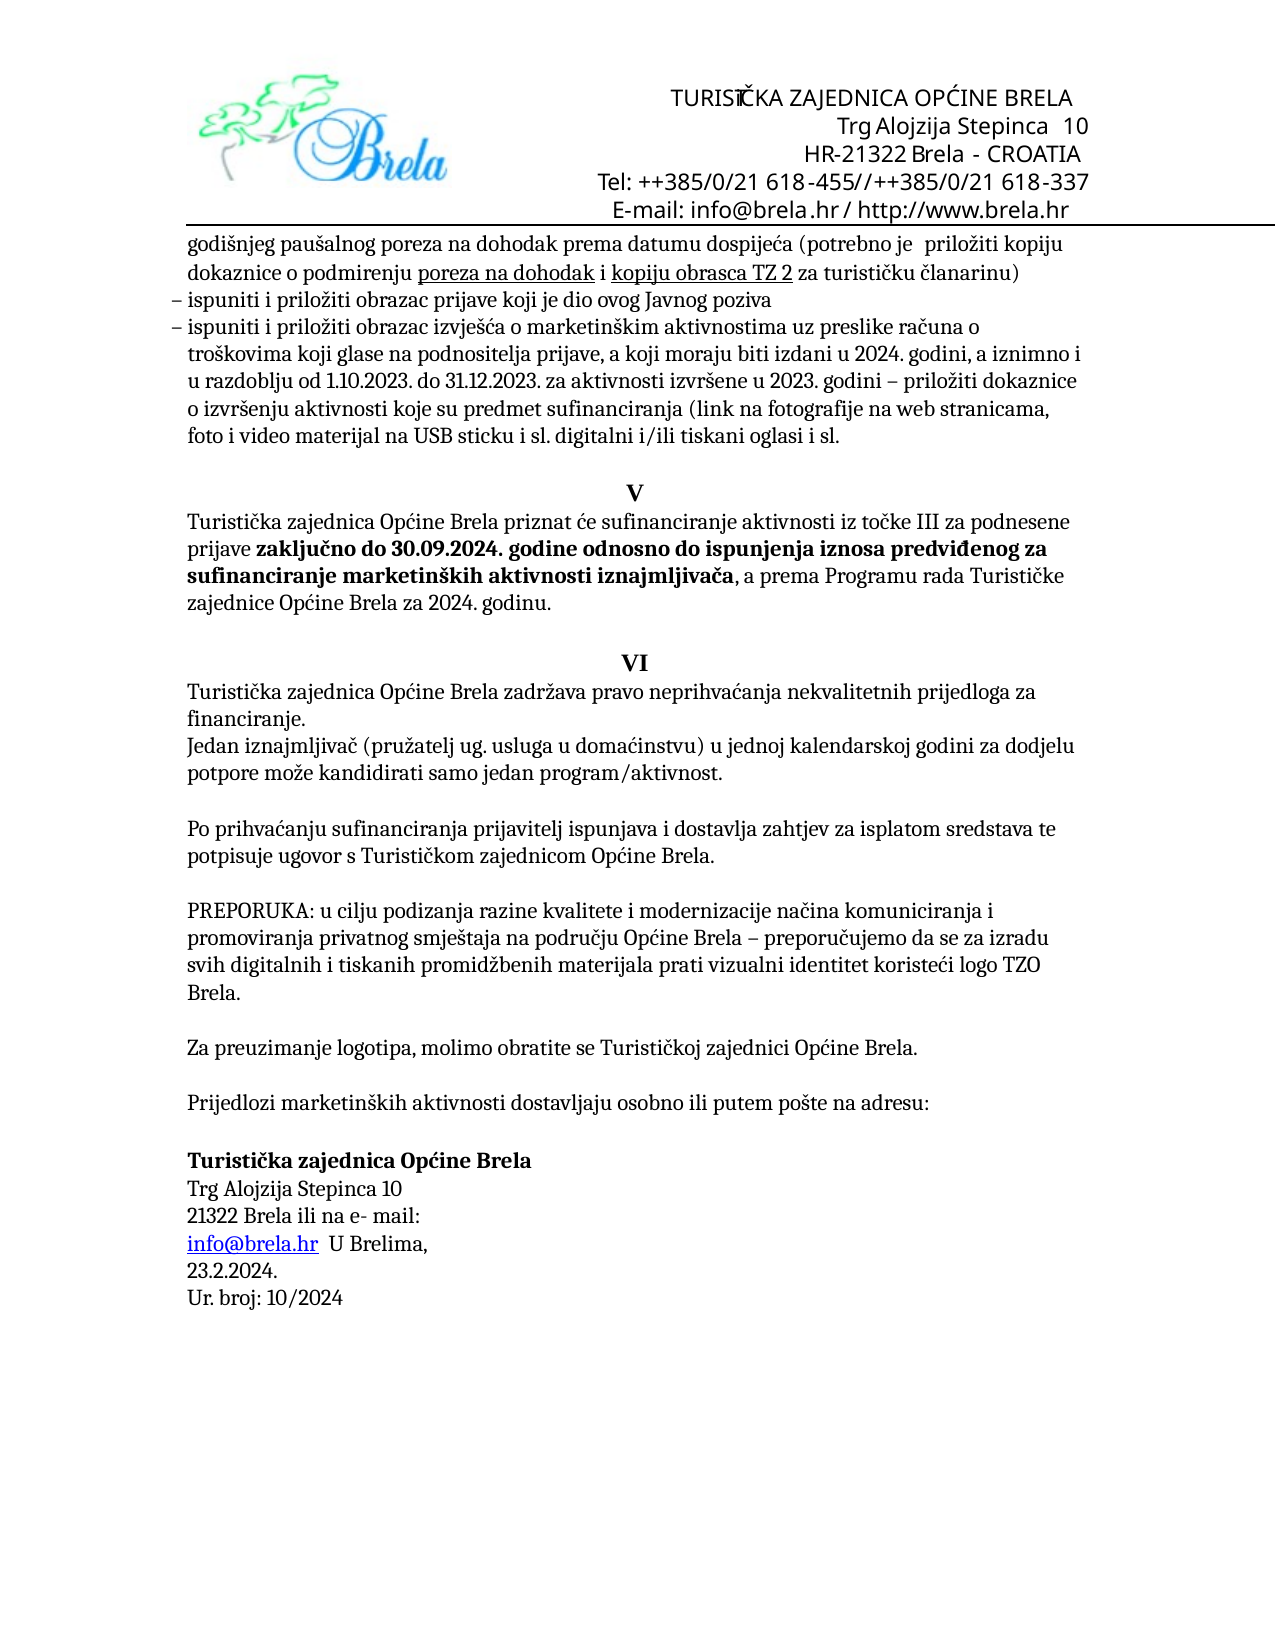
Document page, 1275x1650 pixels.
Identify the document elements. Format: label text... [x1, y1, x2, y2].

subtitle Turistička zajednica Općine Brela [187, 1148, 1094, 1174]
list ispuniti i priložiti obrazac izvješća o marketinškim aktivnostima uz preslike računa o troškovima koji glase na podnositelja prijave, a koji moraju biti izdani u 2024. godini, a iznimno i u razdoblju od 1.10.2023. do 31.12.2023. za aktivnosti izvršene u 2023. godini – priložiti dokaznice o izvršenju aktivnosti koje su predmet sufinanciranja (link na fotografije na web stranicama, foto i video materijal na USB sticku i sl. digitalni i/ili tiskani oglasi i sl. [171, 314, 1089, 449]
list ispuniti i priložiti obrazac prijave koji je dio ovog Javnog poziva [171, 287, 1089, 313]
text Jedan iznajmljivač (pružatelj ug. usluga u domaćinstvu) u jednoj kalendarskoj godini za dodjelu potpore može kandidirati samo jedan program/aktivnost. [187, 733, 1089, 786]
text Prijedlozi marketinških aktivnosti dostavljaju osobno ili putem pošte na adresu: [187, 1090, 1089, 1116]
text Za preuzimanje logotipa, molimo obratite se Turističkoj zajednici Općine Brela. [187, 1035, 1089, 1061]
text Po prihvaćanju sufinanciranja prijavitelj ispunjava i dostavlja zahtjev za isplatom sredstava te potpisuje ugovor s Turističkom zajednicom Općine Brela. [187, 816, 1089, 869]
text Turistička zajednica Općine Brela zadržava pravo neprihvaćanja nekvalitetnih prijedloga za financiranje. [187, 679, 1089, 732]
text Turistička zajednica Općine Brela priznat će sufinanciranje aktivnosti iz točke III za podnesene prijave zaključno do 30.09.2024. godine odnosno do ispunjenja iznosa predviđenog za sufinanciranje marketinških aktivnosti iznajmljivača, a prema Programu rada Turističke zajednice Općine Brela za 2024. godinu. [187, 509, 1089, 616]
text PREPORUKA: u cilju podizanja razine kvalitete i modernizacije načina komuniciranja i promoviranja privatnog smještaja na području Općine Brela – preporučujemo da se za izradu svih digitalnih i tiskanih promidžbenih materijala prati vizualni identitet koristeći logo TZO Brela. [187, 898, 1089, 1006]
list godišnjeg paušalnog poreza na dohodak prema datumu dospijeća (potrebno je priložiti kopiju dokaznice o podmirenju poreza na dohodak i kopiju obrasca TZ 2 za turističku članarinu) [171, 220, 1089, 286]
text Trg Alojzija Stepinca 10 21322 Brela ili na e- mail: info@brela.hr U Brelima, 23.2.2024. [187, 1176, 454, 1284]
text Ur. broj: 10/2024 [187, 1285, 1094, 1311]
text V [187, 478, 1088, 507]
subtitle VI [187, 648, 1088, 677]
